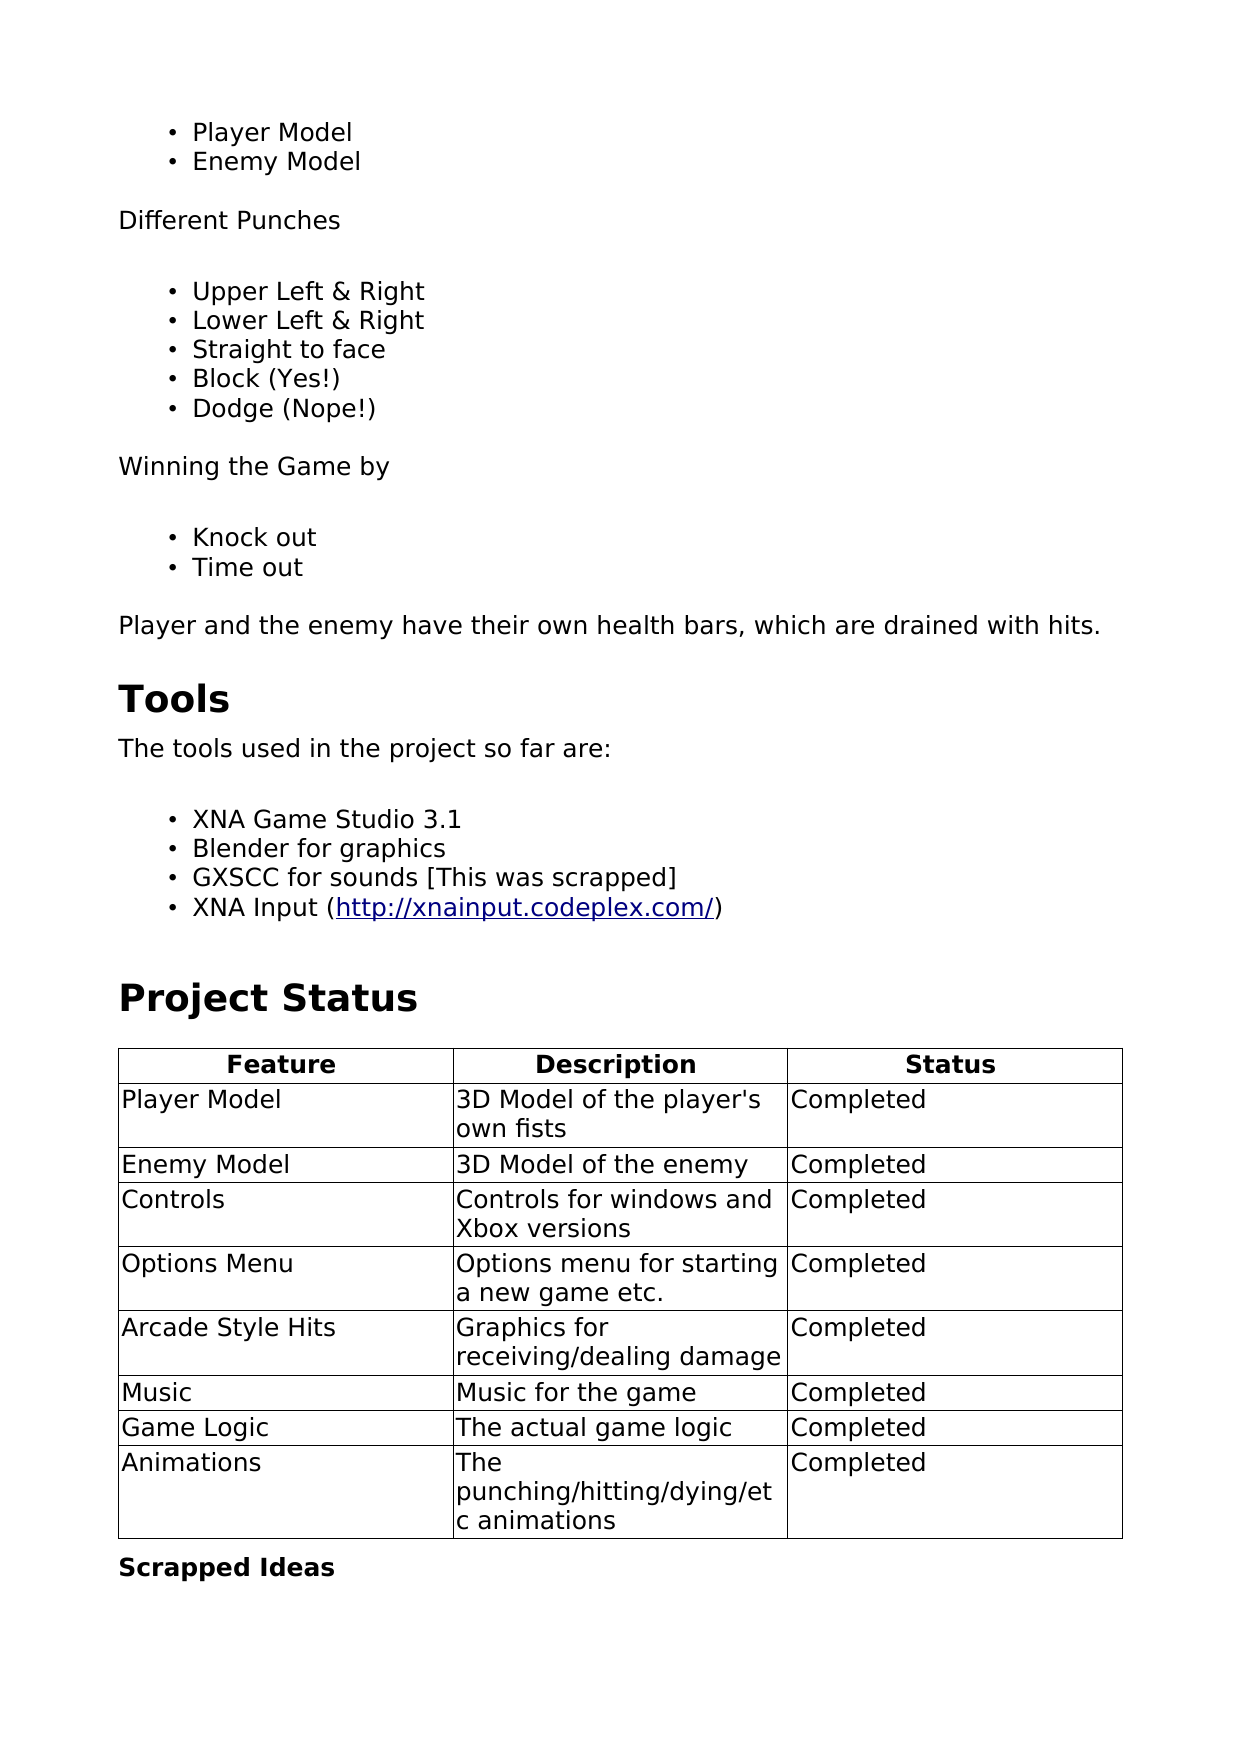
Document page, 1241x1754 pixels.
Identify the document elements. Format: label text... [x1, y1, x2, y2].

table_cell Completed [788, 1411, 1122, 1445]
table_cell Arcade Style Hits [119, 1311, 453, 1375]
table_cell Player Model [119, 1084, 453, 1147]
table_cell Completed [788, 1148, 1122, 1182]
table_cell Completed [788, 1446, 1122, 1538]
table_header Feature [119, 1049, 453, 1082]
table_cell Completed [788, 1311, 1122, 1375]
list Player Model [177, 118, 1122, 147]
list XNA Game Studio 3.1 [177, 805, 1122, 834]
table_cell 3D Model of the player's own fists [454, 1084, 787, 1147]
table_cell 3D Model of the enemy [454, 1148, 787, 1182]
text Scrapped Ideas [118, 1553, 1122, 1582]
table_cell Controls for windows and Xbox versions [454, 1183, 787, 1246]
text Different Punches [118, 206, 1122, 235]
table_cell Completed [788, 1376, 1122, 1410]
subtitle Project Status [118, 976, 1122, 1020]
list Lower Left & Right [177, 306, 1122, 335]
table_cell Music [119, 1376, 453, 1410]
list GXSCC for sounds [This was scrapped] [177, 864, 1122, 893]
table_cell Animations [119, 1446, 453, 1538]
list Block (Yes!) [177, 364, 1122, 394]
list Knock out [177, 523, 1122, 553]
table_cell Graphics for receiving/dealing damage [454, 1311, 787, 1375]
table_cell The punching/hitting/dying/etc animations [454, 1446, 787, 1538]
text Player and the enemy have their own health bars, which are drained with hits. [118, 611, 1122, 641]
table_cell Completed [788, 1247, 1122, 1310]
table_cell Enemy Model [119, 1148, 453, 1182]
list Blender for graphics [177, 834, 1122, 864]
table_cell The actual game logic [454, 1411, 787, 1445]
list Dodge (Nope!) [177, 394, 1122, 423]
table_cell Completed [788, 1183, 1122, 1246]
table_cell Music for the game [454, 1376, 787, 1410]
table_cell Controls [119, 1183, 453, 1246]
list Upper Left & Right [177, 277, 1122, 306]
table_header Status [788, 1049, 1122, 1082]
table_cell Completed [788, 1084, 1122, 1147]
table_cell Options Menu [119, 1247, 453, 1310]
table_header Description [454, 1049, 787, 1082]
text The tools used in the project so far are: [118, 734, 1122, 763]
list XNA Input (http://xnainput.codeplex.com/) [177, 893, 1122, 922]
subtitle Tools [118, 678, 1122, 722]
list Enemy Model [177, 147, 1122, 176]
list Time out [177, 553, 1122, 582]
text Winning the Game by [118, 452, 1122, 482]
table_cell Options menu for starting a new game etc. [454, 1247, 787, 1310]
list Straight to face [177, 335, 1122, 364]
table_cell Game Logic [119, 1411, 453, 1445]
